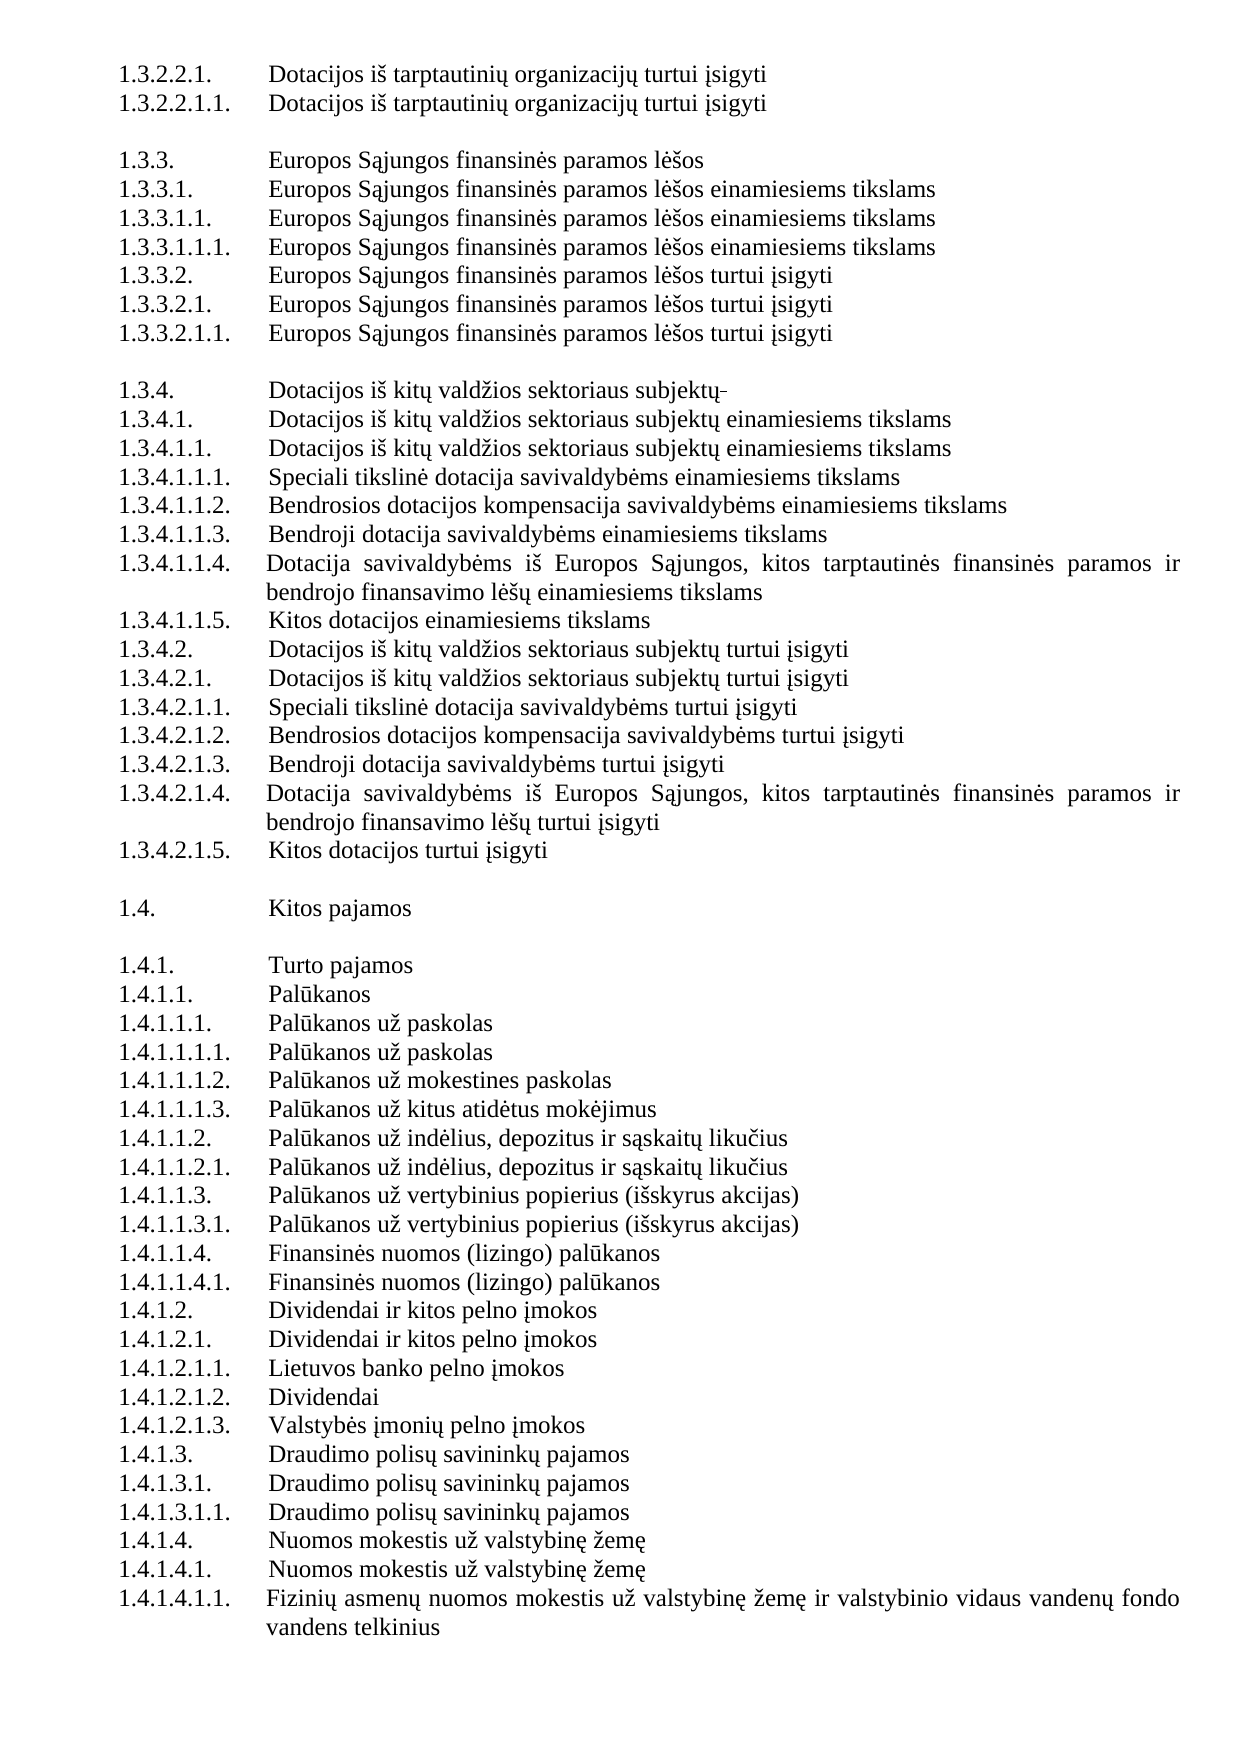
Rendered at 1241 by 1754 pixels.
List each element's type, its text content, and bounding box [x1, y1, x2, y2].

text 1.4.1.1.4.1. Finansinės nuomos (lizingo) palūkanos [118, 1267, 1181, 1295]
text 1.3.3. Europos Sąjungos finansinės paramos lėšos [118, 145, 1181, 174]
text 1.4.1.3.1. Draudimo polisų savininkų pajamos [118, 1468, 1181, 1497]
text 1.4.1. Turto pajamos [118, 950, 1181, 979]
text 1.4.1.2.1. Dividendai ir kitos pelno įmokos [118, 1324, 1181, 1353]
text 1.3.4.1.1.3. Bendroji dotacija savivaldybėms einamiesiems tikslams [118, 519, 1181, 548]
text 1.3.4. Dotacijos iš kitų valdžios sektoriaus subjektų [118, 375, 1181, 404]
text 1.4.1.1.3.1. Palūkanos už vertybinius popierius (išskyrus akcijas) [118, 1209, 1181, 1238]
text 1.4.1.3. Draudimo polisų savininkų pajamos [118, 1439, 1181, 1468]
text 1.3.3.1. Europos Sąjungos finansinės paramos lėšos einamiesiems tikslams [118, 174, 1181, 203]
text 1.3.4.1.1.1. Speciali tikslinė dotacija savivaldybėms einamiesiems tikslams [118, 462, 1181, 490]
text 1.3.3.2.1. Europos Sąjungos finansinės paramos lėšos turtui įsigyti [118, 289, 1181, 318]
text 1.3.4.1.1.5. Kitos dotacijos einamiesiems tikslams [118, 605, 1181, 634]
text 1.3.4.2.1.2. Bendrosios dotacijos kompensacija savivaldybėms turtui įsigyti [118, 720, 1181, 749]
text 1.3.3.2. Europos Sąjungos finansinės paramos lėšos turtui įsigyti [118, 260, 1181, 289]
text 1.4.1.1.1.2. Palūkanos už mokestines paskolas [118, 1065, 1181, 1094]
text 1.3.3.1.1. Europos Sąjungos finansinės paramos lėšos einamiesiems tikslams [118, 203, 1181, 232]
text 1.4. Kitos pajamos [118, 893, 1181, 922]
text 1.3.4.2.1.5. Kitos dotacijos turtui įsigyti [118, 835, 1181, 864]
text 1.4.1.4.1.1. Fizinių asmenų nuomos mokestis už valstybinę žemę ir valstybinio vidaus vandenų fondo vandens telkinius [118, 1583, 1181, 1640]
text 1.4.1.1. Palūkanos [118, 979, 1181, 1008]
text 1.3.4.2. Dotacijos iš kitų valdžios sektoriaus subjektų turtui įsigyti [118, 634, 1181, 663]
text 1.3.4.1.1. Dotacijos iš kitų valdžios sektoriaus subjektų einamiesiems tikslams [118, 433, 1181, 462]
text 1.3.2.2.1.1. Dotacijos iš tarptautinių organizacijų turtui įsigyti [118, 88, 1181, 117]
text 1.4.1.3.1.1. Draudimo polisų savininkų pajamos [118, 1497, 1181, 1525]
text 1.4.1.2.1.2. Dividendai [118, 1382, 1181, 1410]
text 1.4.1.1.2. Palūkanos už indėlius, depozitus ir sąskaitų likučius [118, 1123, 1181, 1152]
text 1.4.1.2. Dividendai ir kitos pelno įmokos [118, 1295, 1181, 1324]
text 1.3.3.1.1.1. Europos Sąjungos finansinės paramos lėšos einamiesiems tikslams [118, 232, 1181, 260]
text 1.4.1.1.1. Palūkanos už paskolas [118, 1008, 1181, 1037]
text 1.4.1.1.2.1. Palūkanos už indėlius, depozitus ir sąskaitų likučius [118, 1152, 1181, 1180]
text 1.4.1.1.4. Finansinės nuomos (lizingo) palūkanos [118, 1238, 1181, 1267]
text 1.4.1.4. Nuomos mokestis už valstybinę žemę [118, 1525, 1181, 1554]
text 1.3.4.2.1.1. Speciali tikslinė dotacija savivaldybėms turtui įsigyti [118, 692, 1181, 720]
text 1.3.4.2.1.4. Dotacija savivaldybėms iš Europos Sąjungos, kitos tarptautinės finansinės paramos ir bendrojo finansavimo lėšų turtui įsigyti [118, 778, 1181, 835]
text 1.4.1.4.1. Nuomos mokestis už valstybinę žemę [118, 1554, 1181, 1583]
text 1.3.4.2.1. Dotacijos iš kitų valdžios sektoriaus subjektų turtui įsigyti [118, 663, 1181, 692]
text 1.4.1.2.1.3. Valstybės įmonių pelno įmokos [118, 1410, 1181, 1439]
text 1.4.1.1.3. Palūkanos už vertybinius popierius (išskyrus akcijas) [118, 1180, 1181, 1209]
text 1.3.2.2.1. Dotacijos iš tarptautinių organizacijų turtui įsigyti [118, 59, 1181, 88]
text 1.4.1.1.1.1. Palūkanos už paskolas [118, 1037, 1181, 1065]
text 1.3.4.1. Dotacijos iš kitų valdžios sektoriaus subjektų einamiesiems tikslams [118, 404, 1181, 433]
text 1.3.4.1.1.4. Dotacija savivaldybėms iš Europos Sąjungos, kitos tarptautinės finansinės paramos ir bendrojo finansavimo lėšų einamiesiems tikslams [118, 548, 1181, 605]
text 1.4.1.1.1.3. Palūkanos už kitus atidėtus mokėjimus [118, 1094, 1181, 1123]
text 1.3.3.2.1.1. Europos Sąjungos finansinės paramos lėšos turtui įsigyti [118, 318, 1181, 347]
text 1.3.4.1.1.2. Bendrosios dotacijos kompensacija savivaldybėms einamiesiems tikslams [118, 490, 1181, 519]
text 1.3.4.2.1.3. Bendroji dotacija savivaldybėms turtui įsigyti [118, 749, 1181, 778]
text 1.4.1.2.1.1. Lietuvos banko pelno įmokos [118, 1353, 1181, 1382]
